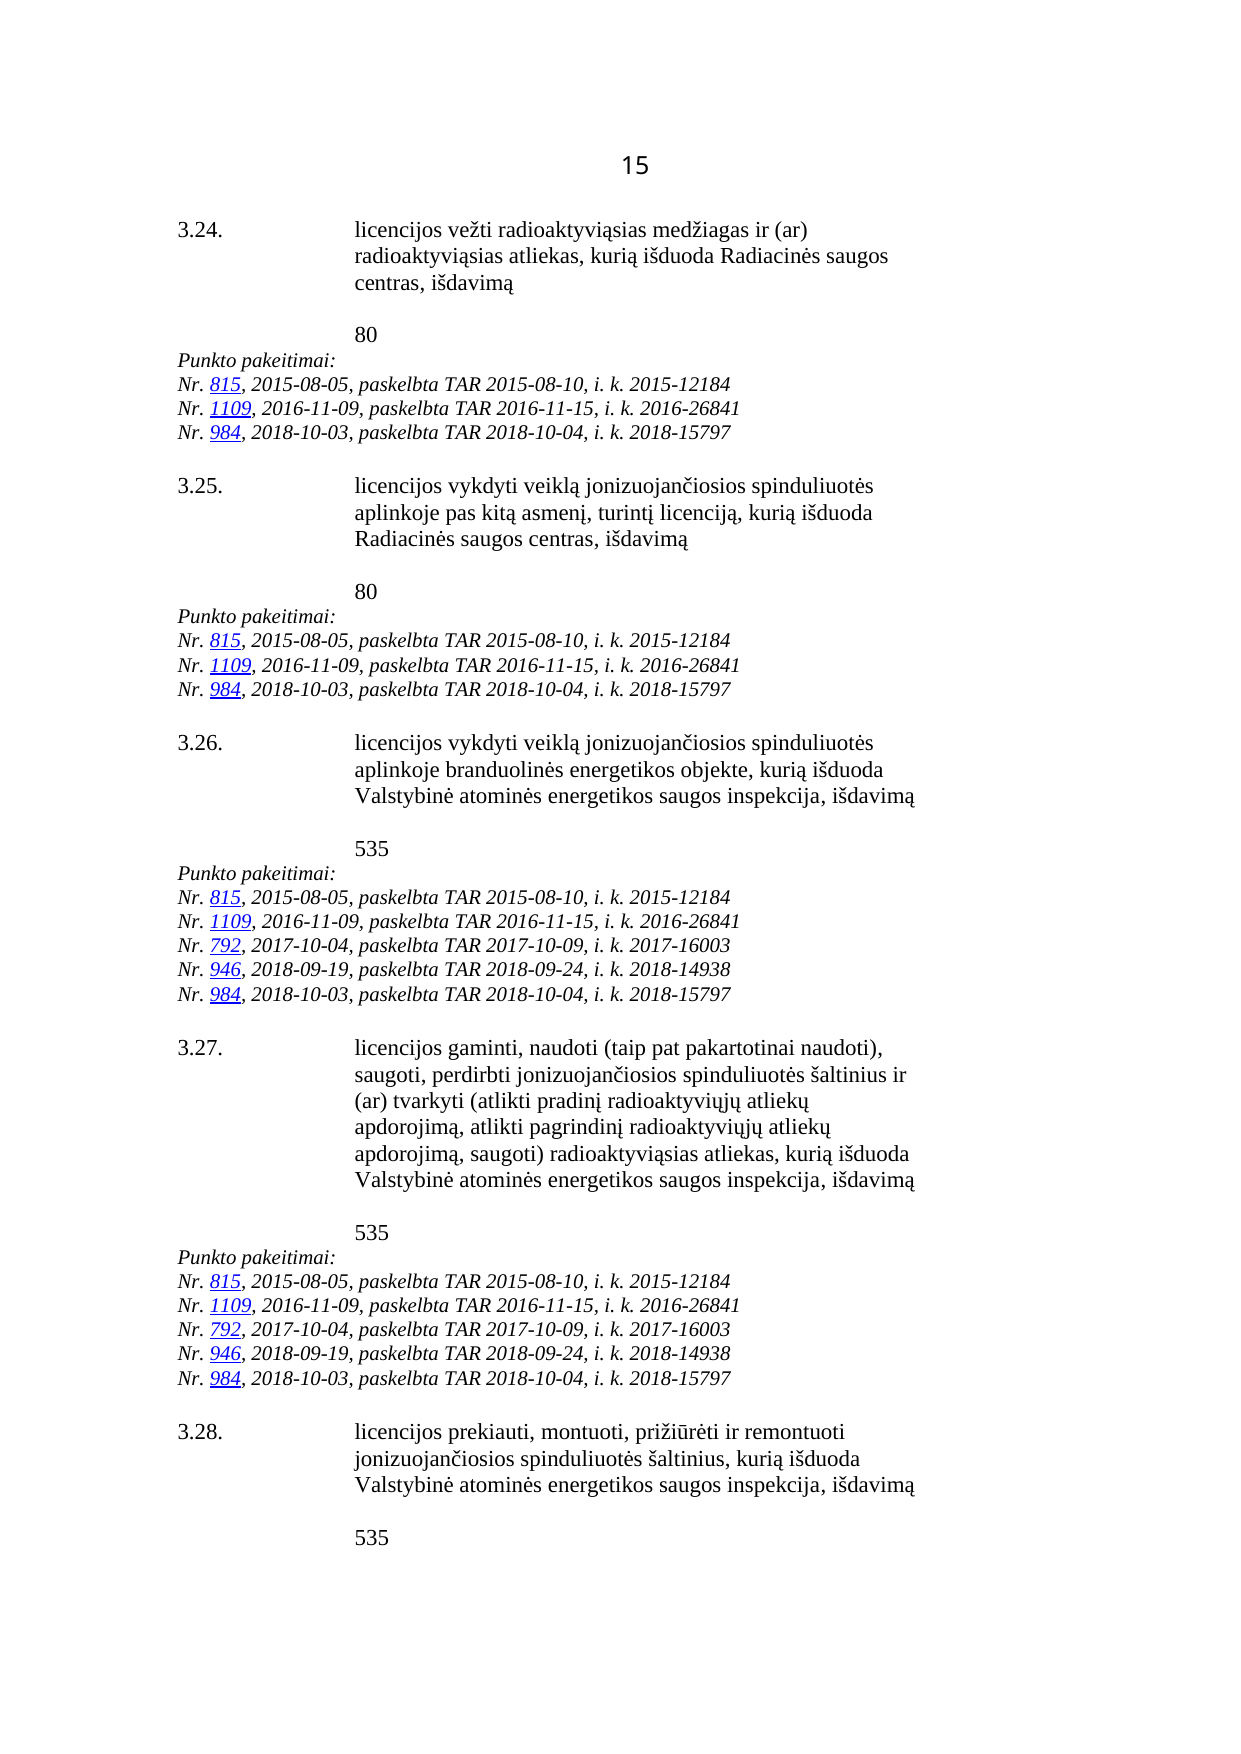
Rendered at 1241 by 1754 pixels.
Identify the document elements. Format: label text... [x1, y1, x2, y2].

text Nr. 1109, 2016-11-09, paskelbta TAR 2016-11-15, i. k. 2016-26841 [177, 1293, 1093, 1317]
text Nr. 984, 2018-10-03, paskelbta TAR 2018-10-04, i. k. 2018-15797 [177, 981, 1093, 1006]
text Nr. 1109, 2016-11-09, paskelbta TAR 2016-11-15, i. k. 2016-26841 [177, 396, 1093, 420]
text Nr. 815, 2015-08-05, paskelbta TAR 2015-08-10, i. k. 2015-12184 [177, 372, 1093, 396]
text Punkto pakeitimai: [177, 861, 1093, 885]
text 3.24. licencijos vežti radioaktyviąsias medžiagas ir (ar) radioaktyviąsias atliekas, kurią išduoda Radiacinės saugos centras, išdavimą 80 [177, 216, 916, 348]
text Nr. 984, 2018-10-03, paskelbta TAR 2018-10-04, i. k. 2018-15797 [177, 677, 1093, 701]
text 3.25. licencijos vykdyti veiklą jonizuojančiosios spinduliuotės aplinkoje pas kitą asmenį, turintį licenciją, kurią išduoda Radiacinės saugos centras, išdavimą 80 [177, 473, 916, 604]
text Nr. 946, 2018-09-19, paskelbta TAR 2018-09-24, i. k. 2018-14938 [177, 1341, 1093, 1365]
text Punkto pakeitimai: [177, 1245, 1093, 1269]
text 3.28. licencijos prekiauti, montuoti, prižiūrėti ir remontuoti jonizuojančiosios spinduliuotės šaltinius, kurią išduoda Valstybinė atominės energetikos saugos inspekcija, išdavimą 535 [177, 1418, 916, 1550]
text Nr. 984, 2018-10-03, paskelbta TAR 2018-10-04, i. k. 2018-15797 [177, 420, 1093, 444]
text 3.26. licencijos vykdyti veiklą jonizuojančiosios spinduliuotės aplinkoje branduolinės energetikos objekte, kurią išduoda Valstybinė atominės energetikos saugos inspekcija, išdavimą 535 [177, 729, 916, 861]
text Nr. 815, 2015-08-05, paskelbta TAR 2015-08-10, i. k. 2015-12184 [177, 1269, 1093, 1293]
text Nr. 946, 2018-09-19, paskelbta TAR 2018-09-24, i. k. 2018-14938 [177, 957, 1093, 981]
text Nr. 1109, 2016-11-09, paskelbta TAR 2016-11-15, i. k. 2016-26841 [177, 652, 1093, 677]
text Nr. 815, 2015-08-05, paskelbta TAR 2015-08-10, i. k. 2015-12184 [177, 885, 1093, 909]
text Nr. 792, 2017-10-04, paskelbta TAR 2017-10-09, i. k. 2017-16003 [177, 1317, 1093, 1341]
text Nr. 792, 2017-10-04, paskelbta TAR 2017-10-09, i. k. 2017-16003 [177, 933, 1093, 957]
text Nr. 1109, 2016-11-09, paskelbta TAR 2016-11-15, i. k. 2016-26841 [177, 909, 1093, 933]
text Nr. 984, 2018-10-03, paskelbta TAR 2018-10-04, i. k. 2018-15797 [177, 1365, 1093, 1389]
text Punkto pakeitimai: [177, 604, 1093, 628]
text 3.27. licencijos gaminti, naudoti (taip pat pakartotinai naudoti), saugoti, perdirbti jonizuojančiosios spinduliuotės šaltinius ir (ar) tvarkyti (atlikti pradinį radioaktyviųjų atliekų apdorojimą, atlikti pagrindinį radioaktyviųjų atliekų apdorojimą, saugoti) radioaktyviąsias atliekas, kurią išduoda Valstybinė atominės energetikos saugos inspekcija, išdavimą 535 [177, 1034, 916, 1245]
text Nr. 815, 2015-08-05, paskelbta TAR 2015-08-10, i. k. 2015-12184 [177, 628, 1093, 652]
text Punkto pakeitimai: [177, 348, 1093, 372]
